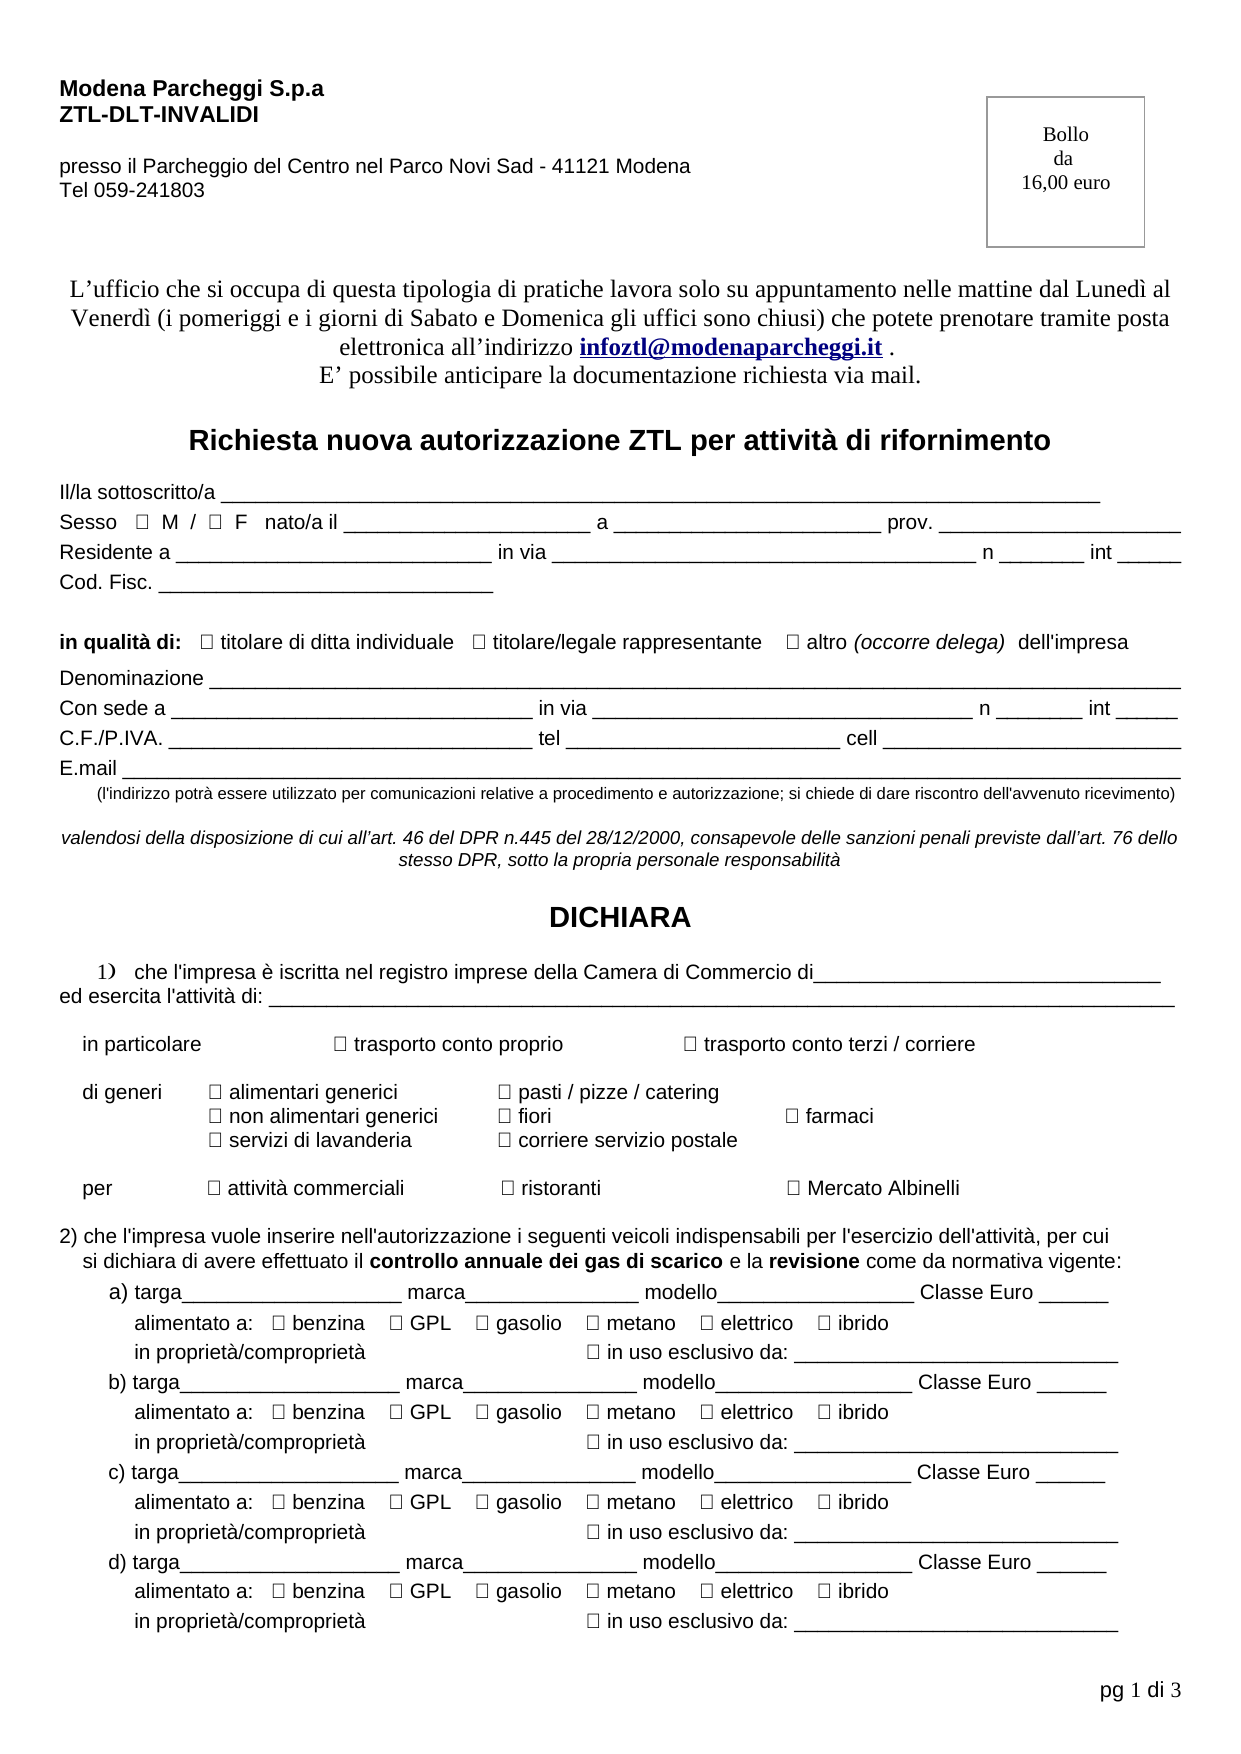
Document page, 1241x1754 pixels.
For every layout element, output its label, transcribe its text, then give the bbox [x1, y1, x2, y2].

list c) targa___________________ marca_______________ modello_________________ Classe Euro ______ [97, 1460, 1181, 1484]
text alimentato a:  benzina  GPL  gasolio  metano  elettrico  ibrido [134, 1310, 1181, 1334]
text L’ufficio che si occupa di questa tipologia di pratiche lavora solo su appuntamento nelle mattine dal Lunedì al Venerdì (i pomeriggi e i giorni di Sabato e Domenica gli uffici sono chiusi) che potete prenotare tramite posta elettronica all’indirizzo infoztl@modenaparcheggi.it . [59, 274, 1181, 360]
text in qualità di:  titolare di ditta individuale  titolare/legale rappresentante  altro (occorre delega) dell'impresa [59, 630, 1181, 654]
text si dichiara di avere effettuato il controllo annuale dei gas di scarico e la revisione come da normativa vigente: [59, 1248, 1181, 1273]
text (l'indirizzo potrà essere utilizzato per comunicazioni relative a procedimento e autorizzazione; si chiede di dare riscontro dell'avvenuto ricevimento) [97, 782, 1181, 803]
list che l'impresa è iscritta nel registro imprese della Camera di Commercio di______________________________ [97, 960, 1181, 984]
text alimentato a:  benzina  GPL  gasolio  metano  elettrico  ibrido [134, 1579, 1181, 1603]
text Sesso  M /  F nato/a il a prov. [59, 510, 1181, 534]
text in proprietà/comproprietà  in uso esclusivo da: ____________________________ [134, 1340, 1181, 1364]
text in particolare  trasporto conto proprio  trasporto conto terzi / corriere [59, 1032, 1181, 1056]
text  non alimentari generici  fiori  farmaci [59, 1104, 1181, 1128]
text  servizi di lavanderia  corriere servizio postale [59, 1128, 1181, 1152]
text Bollo [988, 122, 1144, 146]
text ed esercita l'attività di: [59, 984, 1181, 1008]
text Denominazione [59, 666, 1181, 690]
text 16,00 euro [988, 170, 1144, 194]
text da [988, 146, 1144, 170]
subtitle Richiesta nuova autorizzazione ZTL per attività di rifornimento [59, 423, 1181, 456]
text alimentato a:  benzina  GPL  gasolio  metano  elettrico  ibrido [134, 1400, 1181, 1424]
text ZTL-DLT-INVALIDI [59, 101, 986, 128]
list a) targa___________________ marca_______________ modello_________________ Classe Euro ______ [97, 1279, 1181, 1304]
text [1145, 101, 1181, 128]
text E.mail [59, 756, 1181, 779]
text Cod. Fisc. [59, 570, 1181, 594]
text Tel 059-241803 [59, 178, 986, 202]
text [988, 194, 1144, 246]
text di generi  alimentari generici  pasti / pizze / catering [59, 1080, 1181, 1104]
text C.F./P.IVA. tel cell [59, 726, 1181, 749]
text E’ possibile anticipare la documentazione richiesta via mail. [59, 360, 1181, 389]
text Con sede a in via n int [59, 696, 1184, 720]
text per  attività commerciali  ristoranti  Mercato Albinelli [59, 1176, 1181, 1200]
text Il/la sottoscritto/a ____________________________________________________________________________ [59, 480, 1181, 504]
text [1145, 178, 1181, 202]
list b) targa___________________ marca_______________ modello_________________ Classe Euro ______ [97, 1370, 1181, 1394]
text alimentato a:  benzina  GPL  gasolio  metano  elettrico  ibrido [134, 1490, 1181, 1514]
text Modena Parcheggi S.p.a [59, 75, 1181, 101]
text presso il Parcheggio del Centro nel Parco Novi Sad - 41121 Modena [59, 154, 986, 178]
text Residente a in via n int [59, 540, 1181, 564]
text in proprietà/comproprietà  in uso esclusivo da: ____________________________ [134, 1430, 1181, 1454]
text in proprietà/comproprietà  in uso esclusivo da: ____________________________ [134, 1609, 1181, 1633]
text DICHIARA [59, 900, 1181, 933]
text 2) che l'impresa vuole inserire nell'autorizzazione i seguenti veicoli indispensabili per l'esercizio dell'attività, per cui [59, 1224, 1181, 1248]
text valendosi della disposizione di cui all’art. 46 del DPR n.445 del 28/12/2000, consapevole delle sanzioni penali previste dall’art. 76 dello stesso DPR, sotto la propria personale responsabilità [59, 827, 1181, 870]
text in proprietà/comproprietà  in uso esclusivo da: ____________________________ [134, 1519, 1181, 1543]
list d) targa___________________ marca_______________ modello_________________ Classe Euro ______ [97, 1549, 1181, 1573]
text [988, 98, 1144, 122]
